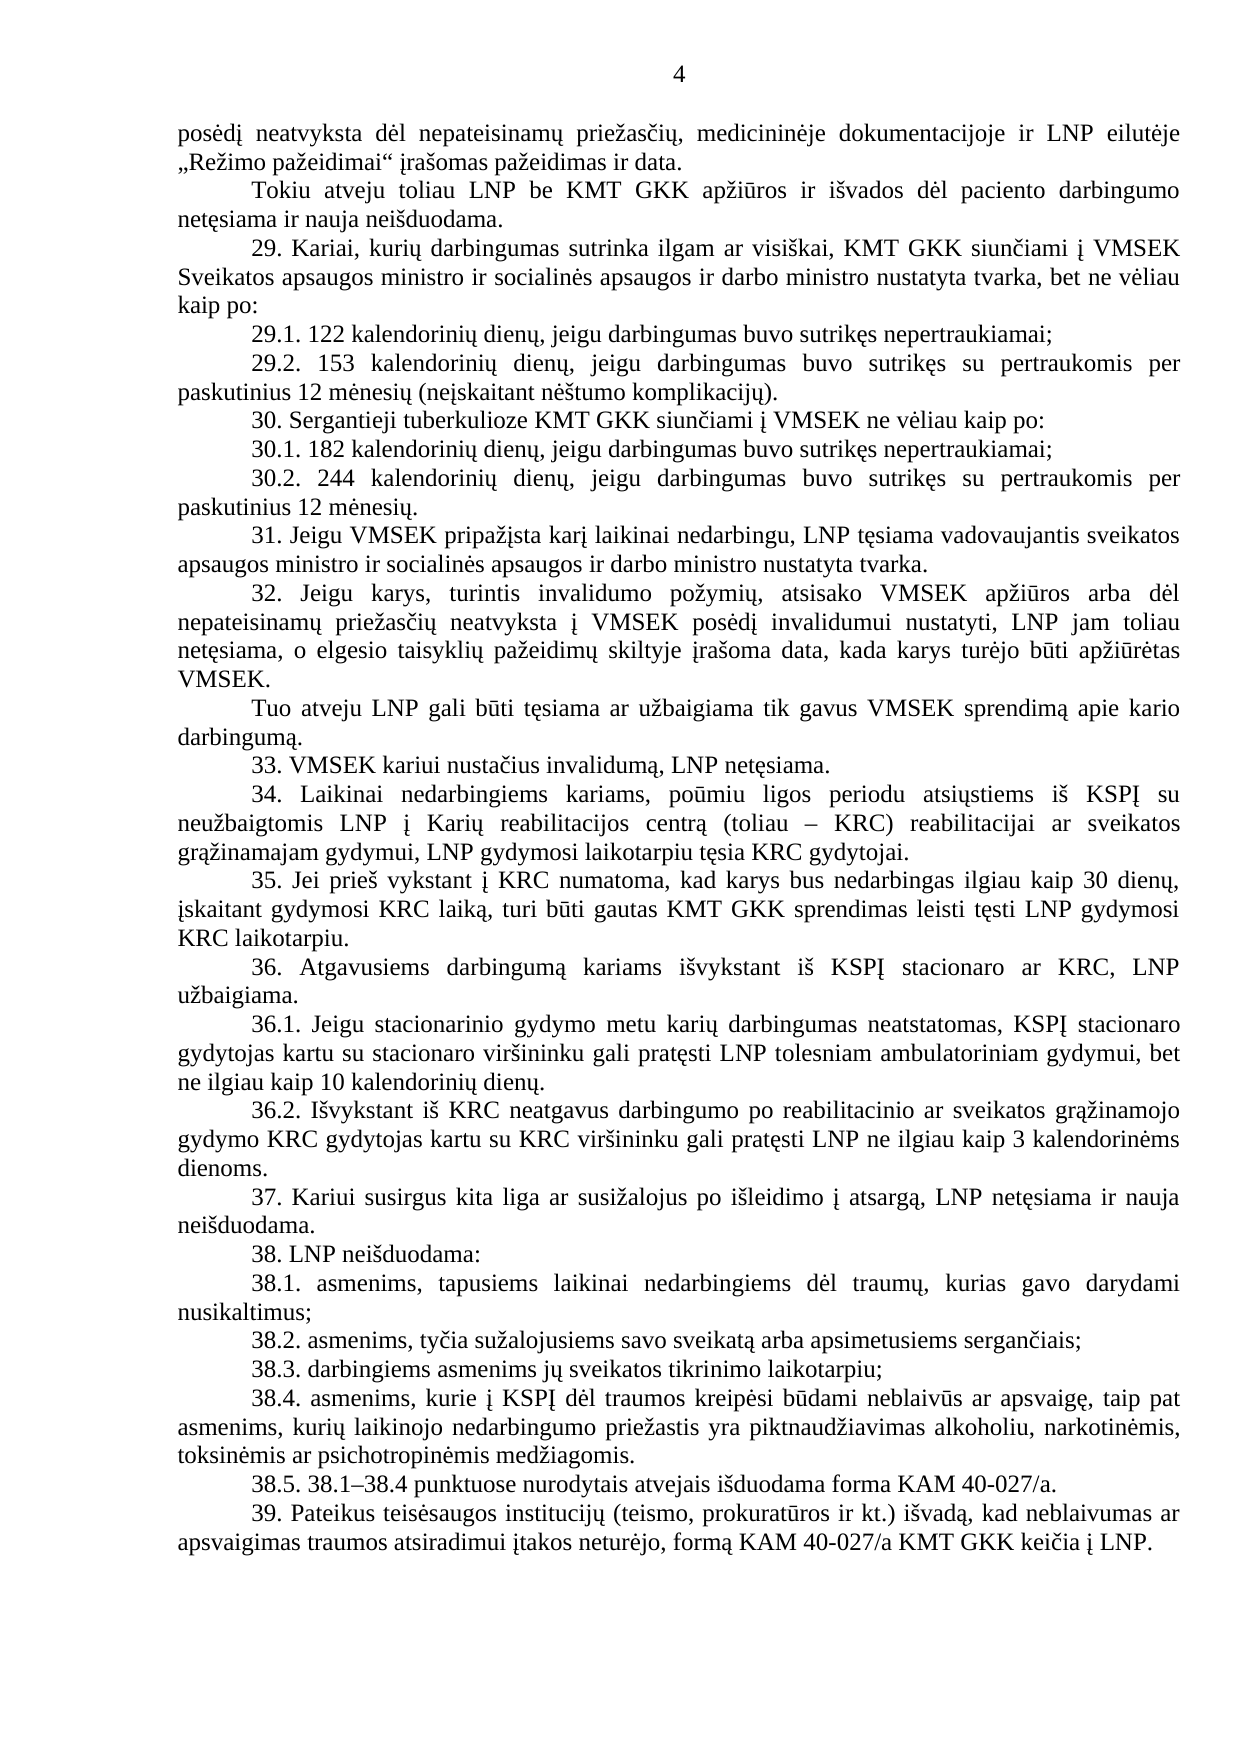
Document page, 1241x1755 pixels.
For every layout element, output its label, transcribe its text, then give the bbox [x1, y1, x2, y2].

text Tokiu atveju toliau LNP be KMT GKK apžiūros ir išvados dėl paciento darbingumo netęsiama ir nauja neišduodama. [177, 176, 1181, 233]
text 38.1. asmenims, tapusiems laikinai nedarbingiems dėl traumų, kurias gavo darydami nusikaltimus; [177, 1268, 1181, 1326]
text 30. Sergantieji tuberkulioze KMT GKK siunčiami į VMSEK ne vėliau kaip po: [177, 406, 1181, 434]
text 36.2. Išvykstant iš KRC neatgavus darbingumo po reabilitacinio ar sveikatos grąžinamojo gydymo KRC gydytojas kartu su KRC viršininku gali pratęsti LNP ne ilgiau kaip 3 kalendorinėms dienoms. [177, 1096, 1181, 1182]
text 38.3. darbingiems asmenims jų sveikatos tikrinimo laikotarpiu; [177, 1354, 1181, 1383]
text 39. Pateikus teisėsaugos institucijų (teismo, prokuratūros ir kt.) išvadą, kad neblaivumas ar apsvaigimas traumos atsiradimui įtakos neturėjo, formą KAM 40-027/a KMT GKK keičia į LNP. [177, 1498, 1181, 1556]
text 36.1. Jeigu stacionarinio gydymo metu karių darbingumas neatstatomas, KSPĮ stacionaro gydytojas kartu su stacionaro viršininku gali pratęsti LNP tolesniam ambulatoriniam gydymui, bet ne ilgiau kaip 10 kalendorinių dienų. [177, 1009, 1181, 1096]
text 38.2. asmenims, tyčia sužalojusiems savo sveikatą arba apsimetusiems sergančiais; [177, 1326, 1181, 1354]
text 34. Laikinai nedarbingiems kariams, poūmiu ligos periodu atsiųstiems iš KSPĮ su neužbaigtomis LNP į Karių reabilitacijos centrą (toliau – KRC) reabilitacijai ar sveikatos grąžinamajam gydymui, LNP gydymosi laikotarpiu tęsia KRC gydytojai. [177, 779, 1181, 866]
text 30.2. 244 kalendorinių dienų, jeigu darbingumas buvo sutrikęs su pertraukomis per paskutinius 12 mėnesių. [177, 463, 1181, 521]
text 29. Kariai, kurių darbingumas sutrinka ilgam ar visiškai, KMT GKK siunčiami į VMSEK Sveikatos apsaugos ministro ir socialinės apsaugos ir darbo ministro nustatyta tvarka, bet ne vėliau kaip po: [177, 233, 1181, 319]
text 29.2. 153 kalendorinių dienų, jeigu darbingumas buvo sutrikęs su pertraukomis per paskutinius 12 mėnesių (neįskaitant nėštumo komplikacijų). [177, 348, 1181, 406]
text 38. LNP neišduodama: [177, 1239, 1181, 1268]
text Tuo atveju LNP gali būti tęsiama ar užbaigiama tik gavus VMSEK sprendimą apie kario darbingumą. [177, 693, 1181, 751]
text 38.4. asmenims, kurie į KSPĮ dėl traumos kreipėsi būdami neblaivūs ar apsvaigę, taip pat asmenims, kurių laikinojo nedarbingumo priežastis yra piktnaudžiavimas alkoholiu, narkotinėmis, toksinėmis ar psichotropinėmis medžiagomis. [177, 1383, 1181, 1469]
text 35. Jei prieš vykstant į KRC numatoma, kad karys bus nedarbingas ilgiau kaip 30 dienų, įskaitant gydymosi KRC laiką, turi būti gautas KMT GKK sprendimas leisti tęsti LNP gydymosi KRC laikotarpiu. [177, 866, 1181, 952]
text 29.1. 122 kalendorinių dienų, jeigu darbingumas buvo sutrikęs nepertraukiamai; [177, 319, 1181, 348]
text 36. Atgavusiems darbingumą kariams išvykstant iš KSPĮ stacionaro ar KRC, LNP užbaigiama. [177, 952, 1181, 1009]
text 31. Jeigu VMSEK pripažįsta karį laikinai nedarbingu, LNP tęsiama vadovaujantis sveikatos apsaugos ministro ir socialinės apsaugos ir darbo ministro nustatyta tvarka. [177, 521, 1181, 578]
text 38.5. 38.1–38.4 punktuose nurodytais atvejais išduodama forma KAM 40-027/a. [177, 1469, 1181, 1498]
text 30.1. 182 kalendorinių dienų, jeigu darbingumas buvo sutrikęs nepertraukiamai; [177, 434, 1181, 463]
text 37. Kariui susirgus kita liga ar susižalojus po išleidimo į atsargą, LNP netęsiama ir nauja neišduodama. [177, 1182, 1181, 1239]
text 33. VMSEK kariui nustačius invalidumą, LNP netęsiama. [177, 751, 1181, 779]
text 32. Jeigu karys, turintis invalidumo požymių, atsisako VMSEK apžiūros arba dėl nepateisinamų priežasčių neatvyksta į VMSEK posėdį invalidumui nustatyti, LNP jam toliau netęsiama, o elgesio taisyklių pažeidimų skiltyje įrašoma data, kada karys turėjo būti apžiūrėtas VMSEK. [177, 578, 1181, 693]
text posėdį neatvyksta dėl nepateisinamų priežasčių, medicininėje dokumentacijoje ir LNP eilutėje „Režimo pažeidimai“ įrašomas pažeidimas ir data. [177, 118, 1181, 176]
